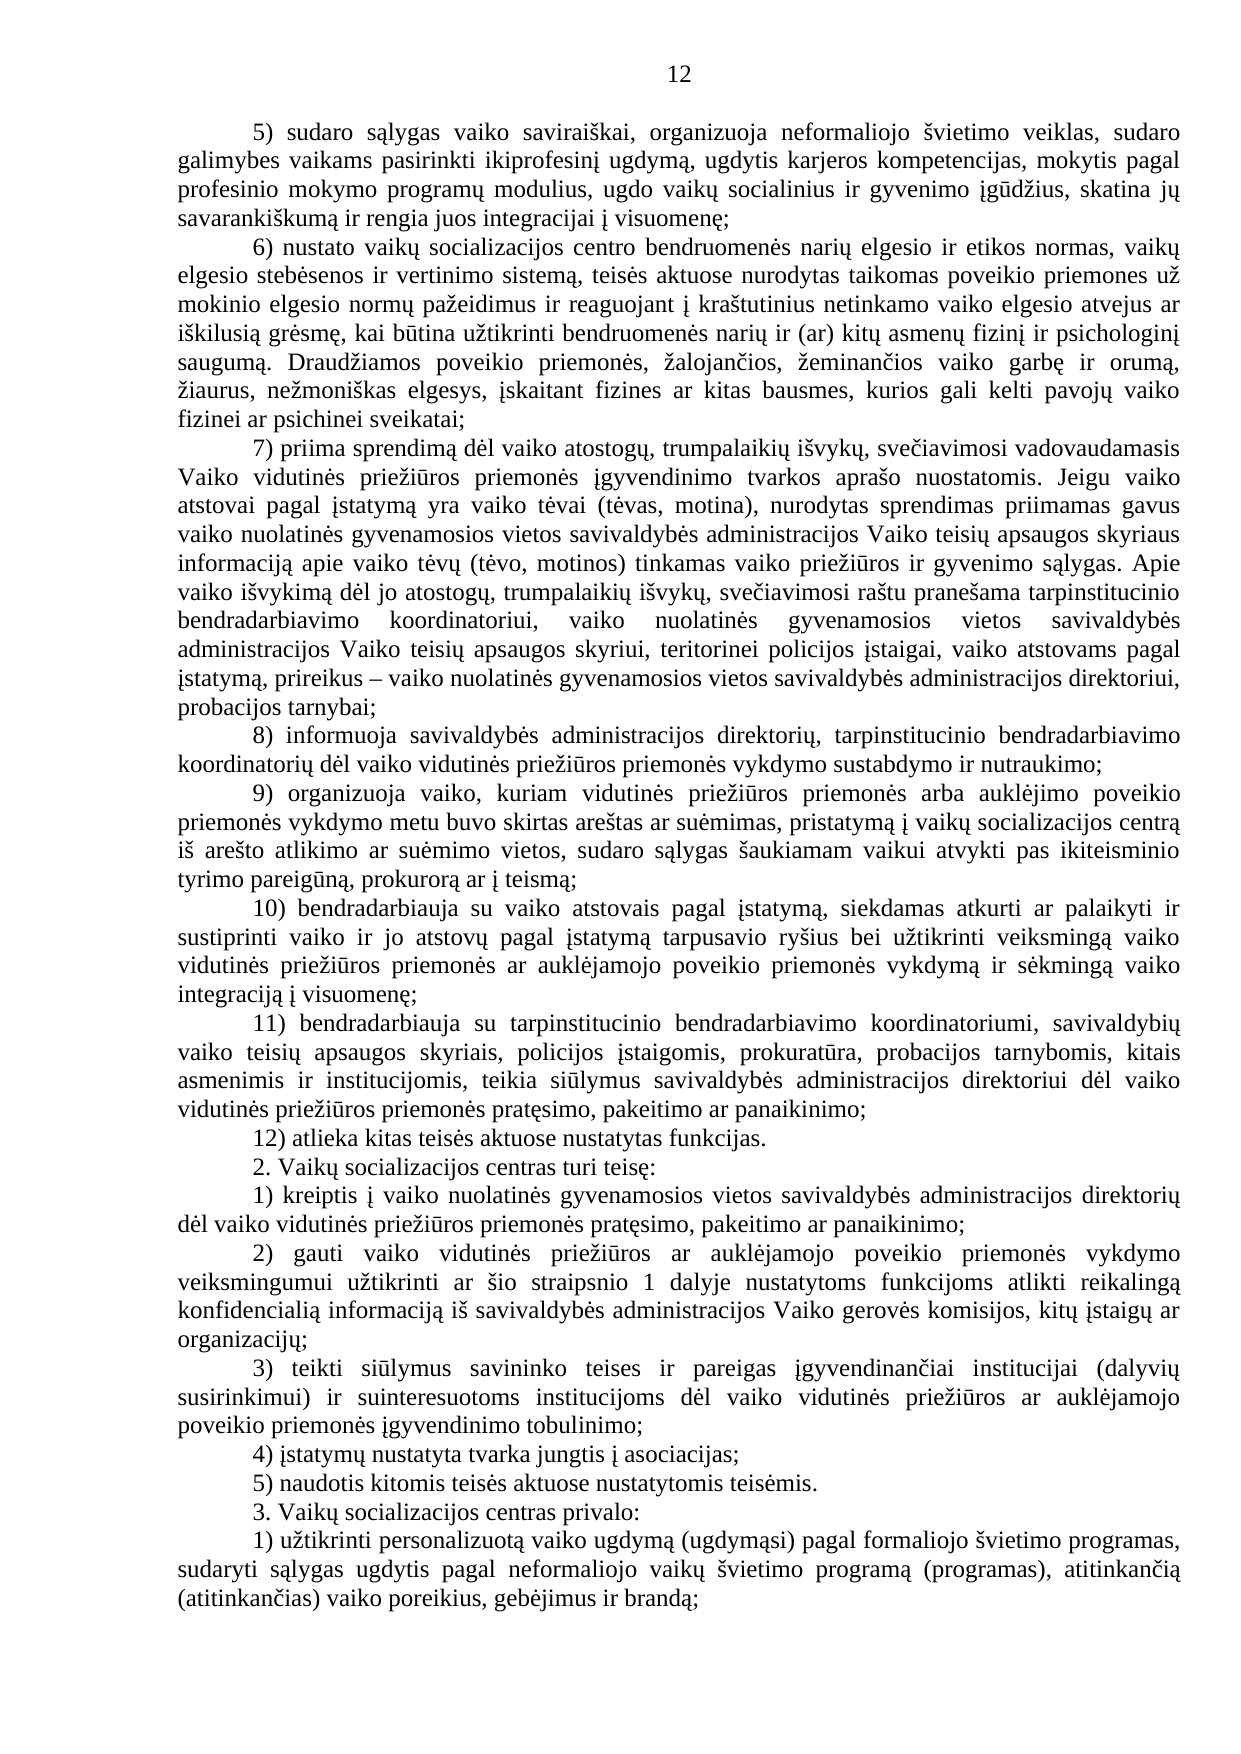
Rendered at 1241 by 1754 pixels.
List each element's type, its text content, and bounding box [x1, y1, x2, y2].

text 9) organizuoja vaiko, kuriam vidutinės priežiūros priemonės arba auklėjimo poveikio priemonės vykdymo metu buvo skirtas areštas ar suėmimas, pristatymą į vaikų socializacijos centrą iš arešto atlikimo ar suėmimo vietos, sudaro sąlygas šaukiamam vaikui atvykti pas ikiteisminio tyrimo pareigūną, prokurorą ar į teismą; [177, 778, 1181, 893]
text 1) užtikrinti personalizuotą vaiko ugdymą (ugdymąsi) pagal formaliojo švietimo programas, sudaryti sąlygas ugdytis pagal neformaliojo vaikų švietimo programą (programas), atitinkančią (atitinkančias) vaiko poreikius, gebėjimus ir brandą; [177, 1525, 1181, 1612]
text 2) gauti vaiko vidutinės priežiūros ar auklėjamojo poveikio priemonės vykdymo veiksmingumui užtikrinti ar šio straipsnio 1 dalyje nustatytoms funkcijoms atlikti reikalingą konfidencialią informaciją iš savivaldybės administracijos Vaiko gerovės komisijos, kitų įstaigų ar organizacijų; [177, 1238, 1181, 1353]
text 3) teikti siūlymus savininko teises ir pareigas įgyvendinančiai institucijai (dalyvių susirinkimui) ir suinteresuotoms institucijoms dėl vaiko vidutinės priežiūros ar auklėjamojo poveikio priemonės įgyvendinimo tobulinimo; [177, 1353, 1181, 1439]
text 8) informuoja savivaldybės administracijos direktorių, tarpinstitucinio bendradarbiavimo koordinatorių dėl vaiko vidutinės priežiūros priemonės vykdymo sustabdymo ir nutraukimo; [177, 720, 1181, 778]
text 7) priima sprendimą dėl vaiko atostogų, trumpalaikių išvykų, svečiavimosi vadovaudamasis Vaiko vidutinės priežiūros priemonės įgyvendinimo tvarkos aprašo nuostatomis. Jeigu vaiko atstovai pagal įstatymą yra vaiko tėvai (tėvas, motina), nurodytas sprendimas priimamas gavus vaiko nuolatinės gyvenamosios vietos savivaldybės administracijos Vaiko teisių apsaugos skyriaus informaciją apie vaiko tėvų (tėvo, motinos) tinkamas vaiko priežiūros ir gyvenimo sąlygas. Apie vaiko išvykimą dėl jo atostogų, trumpalaikių išvykų, svečiavimosi raštu pranešama tarpinstitucinio bendradarbiavimo koordinatoriui, vaiko nuolatinės gyvenamosios vietos savivaldybės administracijos Vaiko teisių apsaugos skyriui, teritorinei policijos įstaigai, vaiko atstovams pagal įstatymą, prireikus – vaiko nuolatinės gyvenamosios vietos savivaldybės administracijos direktoriui, probacijos tarnybai; [177, 433, 1181, 720]
text 11) bendradarbiauja su tarpinstitucinio bendradarbiavimo koordinatoriumi, savivaldybių vaiko teisių apsaugos skyriais, policijos įstaigomis, prokuratūra, probacijos tarnybomis, kitais asmenimis ir institucijomis, teikia siūlymus savivaldybės administracijos direktoriui dėl vaiko vidutinės priežiūros priemonės pratęsimo, pakeitimo ar panaikinimo; [177, 1008, 1181, 1123]
text 2. Vaikų socializacijos centras turi teisę: [177, 1152, 1181, 1180]
text 3. Vaikų socializacijos centras privalo: [177, 1497, 1181, 1525]
text 10) bendradarbiauja su vaiko atstovais pagal įstatymą, siekdamas atkurti ar palaikyti ir sustiprinti vaiko ir jo atstovų pagal įstatymą tarpusavio ryšius bei užtikrinti veiksmingą vaiko vidutinės priežiūros priemonės ar auklėjamojo poveikio priemonės vykdymą ir sėkmingą vaiko integraciją į visuomenę; [177, 893, 1181, 1008]
text 5) sudaro sąlygas vaiko saviraiškai, organizuoja neformaliojo švietimo veiklas, sudaro galimybes vaikams pasirinkti ikiprofesinį ugdymą, ugdytis karjeros kompetencijas, mokytis pagal profesinio mokymo programų modulius, ugdo vaikų socialinius ir gyvenimo įgūdžius, skatina jų savarankiškumą ir rengia juos integracijai į visuomenę; [177, 117, 1181, 232]
text 1) kreiptis į vaiko nuolatinės gyvenamosios vietos savivaldybės administracijos direktorių dėl vaiko vidutinės priežiūros priemonės pratęsimo, pakeitimo ar panaikinimo; [177, 1180, 1181, 1238]
text 12) atlieka kitas teisės aktuose nustatytas funkcijas. [177, 1123, 1181, 1152]
text 6) nustato vaikų socializacijos centro bendruomenės narių elgesio ir etikos normas, vaikų elgesio stebėsenos ir vertinimo sistemą, teisės aktuose nurodytas taikomas poveikio priemones už mokinio elgesio normų pažeidimus ir reaguojant į kraštutinius netinkamo vaiko elgesio atvejus ar iškilusią grėsmę, kai būtina užtikrinti bendruomenės narių ir (ar) kitų asmenų fizinį ir psichologinį saugumą. Draudžiamos poveikio priemonės, žalojančios, žeminančios vaiko garbę ir orumą, žiaurus, nežmoniškas elgesys, įskaitant fizines ar kitas bausmes, kurios gali kelti pavojų vaiko fizinei ar psichinei sveikatai; [177, 232, 1181, 433]
text 5) naudotis kitomis teisės aktuose nustatytomis teisėmis. [177, 1468, 1181, 1497]
text 4) įstatymų nustatyta tvarka jungtis į asociacijas; [177, 1439, 1181, 1468]
